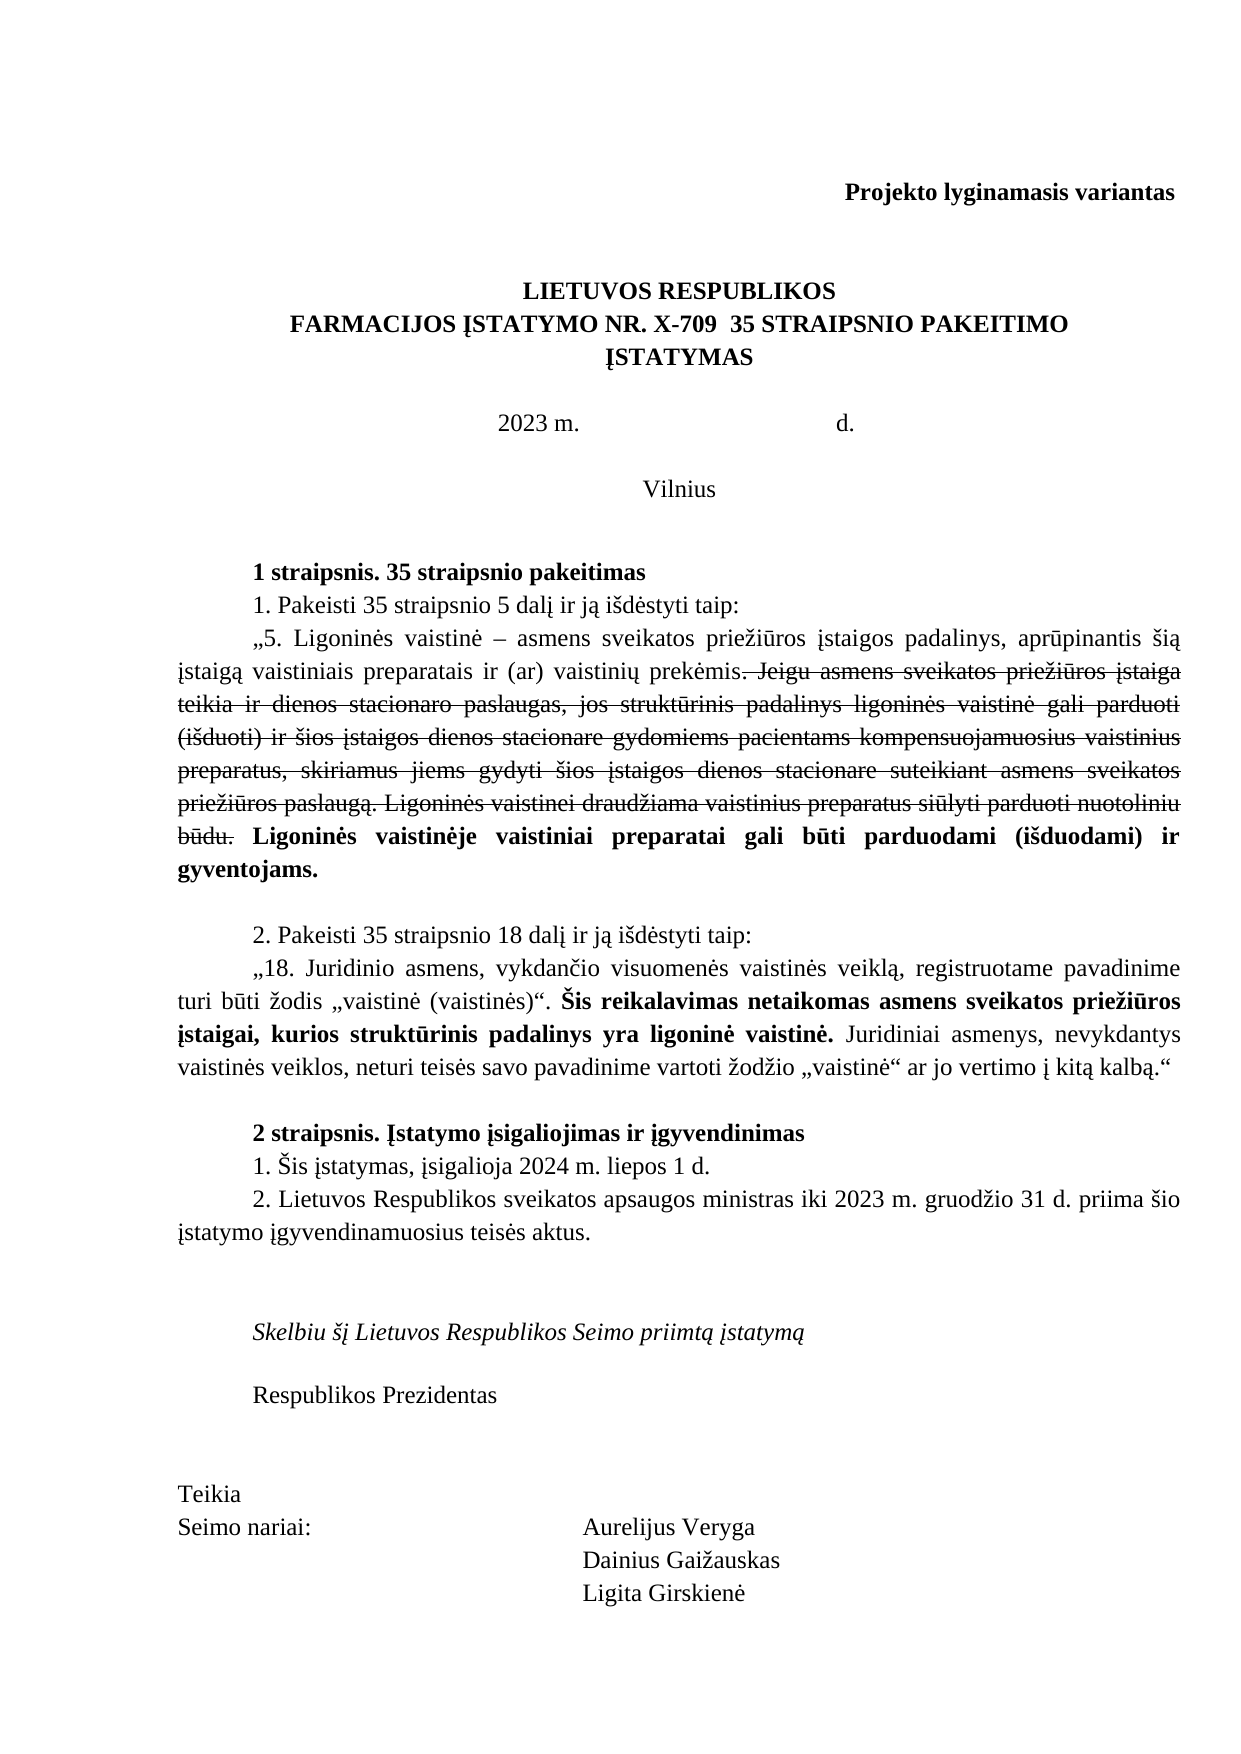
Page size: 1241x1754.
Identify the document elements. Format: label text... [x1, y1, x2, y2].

text 1. Pakeisti 35 straipsnio 5 dalį ir ją išdėstyti taip: [177, 590, 1181, 619]
text „5. Ligoninės vaistinė – asmens sveikatos priežiūros įstaigos padalinys, aprūpinantis šią įstaigą vaistiniais preparatais ir (ar) vaistinių prekėmis. Jeigu asmens sveikatos priežiūros įstaiga teikia ir dienos stacionaro paslaugas, jos struktūrinis padalinys ligoninės vaistinė gali parduoti (išduoti) ir šios įstaigos dienos stacionare gydomiems pacientams kompensuojamuosius vaistinius preparatus, skiriamus jiems gydyti šios įstaigos dienos stacionare suteikiant asmens sveikatos priežiūros paslaugą. Ligoninės vaistinei draudžiama vaistinius preparatus siūlyti parduoti nuotoliniu būdu. Ligoninės vaistinėje vaistiniai preparatai gali būti parduodami (išduodami) ir gyventojams. [177, 772, 1181, 804]
text Teikia [177, 1479, 1181, 1508]
text Respublikos Prezidentas [177, 1380, 1181, 1408]
text LIETUVOS RESPUBLIKOS [177, 276, 1181, 305]
text „5. Ligoninės vaistinė – asmens sveikatos priežiūros įstaigos padalinys, aprūpinantis šią įstaigą vaistiniais preparatais ir (ar) vaistinių prekėmis. Jeigu asmens sveikatos priežiūros įstaiga teikia ir dienos stacionaro paslaugas, jos struktūrinis padalinys ligoninės vaistinė gali parduoti (išduoti) ir šios įstaigos dienos stacionare gydomiems pacientams kompensuojamuosius vaistinius preparatus, skiriamus jiems gydyti šios įstaigos dienos stacionare suteikiant asmens sveikatos priežiūros paslaugą. Ligoninės vaistinei draudžiama vaistinius preparatus siūlyti parduoti nuotoliniu būdu. Ligoninės vaistinėje vaistiniai preparatai gali būti parduodami (išduodami) ir gyventojams. [177, 805, 1181, 883]
text Skelbiu šį Lietuvos Respublikos Seimo priimtą įstatymą [177, 1317, 1181, 1345]
text 2. Pakeisti 35 straipsnio 18 dalį ir ją išdėstyti taip: [177, 920, 1181, 949]
text Ligita Girskienė [177, 1578, 1181, 1607]
text 2 straipsnis. Įstatymo įsigaliojimas ir įgyvendinimas [177, 1118, 1181, 1147]
text 2023 m. d. [177, 408, 1181, 437]
text 1 straipsnis. 35 straipsnio pakeitimas [177, 557, 1181, 586]
text Projekto lyginamasis variantas [177, 177, 1181, 206]
text Dainius Gaižauskas [177, 1545, 1181, 1574]
text „5. Ligoninės vaistinė – asmens sveikatos priežiūros įstaigos padalinys, aprūpinantis šią įstaigą vaistiniais preparatais ir (ar) vaistinių prekėmis. Jeigu asmens sveikatos priežiūros įstaiga teikia ir dienos stacionaro paslaugas, jos struktūrinis padalinys ligoninės vaistinė gali parduoti (išduoti) ir šios įstaigos dienos stacionare gydomiems pacientams kompensuojamuosius vaistinius preparatus, skiriamus jiems gydyti šios įstaigos dienos stacionare suteikiant asmens sveikatos priežiūros paslaugą. Ligoninės vaistinei draudžiama vaistinius preparatus siūlyti parduoti nuotoliniu būdu. Ligoninės vaistinėje vaistiniai preparatai gali būti parduodami (išduodami) ir gyventojams. [177, 739, 1181, 771]
text „18. Juridinio asmens, vykdančio visuomenės vaistinės veiklą, registruotame pavadinime turi būti žodis „vaistinė (vaistinės)“. Šis reikalavimas netaikomas asmens sveikatos priežiūros įstaigai, kurios struktūrinis padalinys yra ligoninė vaistinė. Juridiniai asmenys, nevykdantys vaistinės veiklos, neturi teisės savo pavadinime vartoti žodžio „vaistinė“ ar jo vertimo į kitą kalbą.“ [177, 953, 1181, 1081]
text 1. Šis įstatymas, įsigalioja 2024 m. liepos 1 d. [177, 1151, 1181, 1180]
text ĮSTATYMAS [177, 342, 1181, 371]
text 2. Lietuvos Respublikos sveikatos apsaugos ministras iki 2023 m. gruodžio 31 d. priima šio įstatymo įgyvendinamuosius teisės aktus. [177, 1184, 1181, 1246]
text Seimo nariai: Aurelijus Veryga [177, 1512, 1181, 1541]
text FARMACIJOS ĮSTATYMO NR. X-709 35 STRAIPSNIO PAKEITIMO [177, 309, 1181, 338]
text „5. Ligoninės vaistinė – asmens sveikatos priežiūros įstaigos padalinys, aprūpinantis šią įstaigą vaistiniais preparatais ir (ar) vaistinių prekėmis. Jeigu asmens sveikatos priežiūros įstaiga teikia ir dienos stacionaro paslaugas, jos struktūrinis padalinys ligoninės vaistinė gali parduoti (išduoti) ir šios įstaigos dienos stacionare gydomiems pacientams kompensuojamuosius vaistinius preparatus, skiriamus jiems gydyti šios įstaigos dienos stacionare suteikiant asmens sveikatos priežiūros paslaugą. Ligoninės vaistinei draudžiama vaistinius preparatus siūlyti parduoti nuotoliniu būdu. Ligoninės vaistinėje vaistiniai preparatai gali būti parduodami (išduodami) ir gyventojams. [177, 623, 1181, 738]
text Vilnius [177, 474, 1181, 503]
